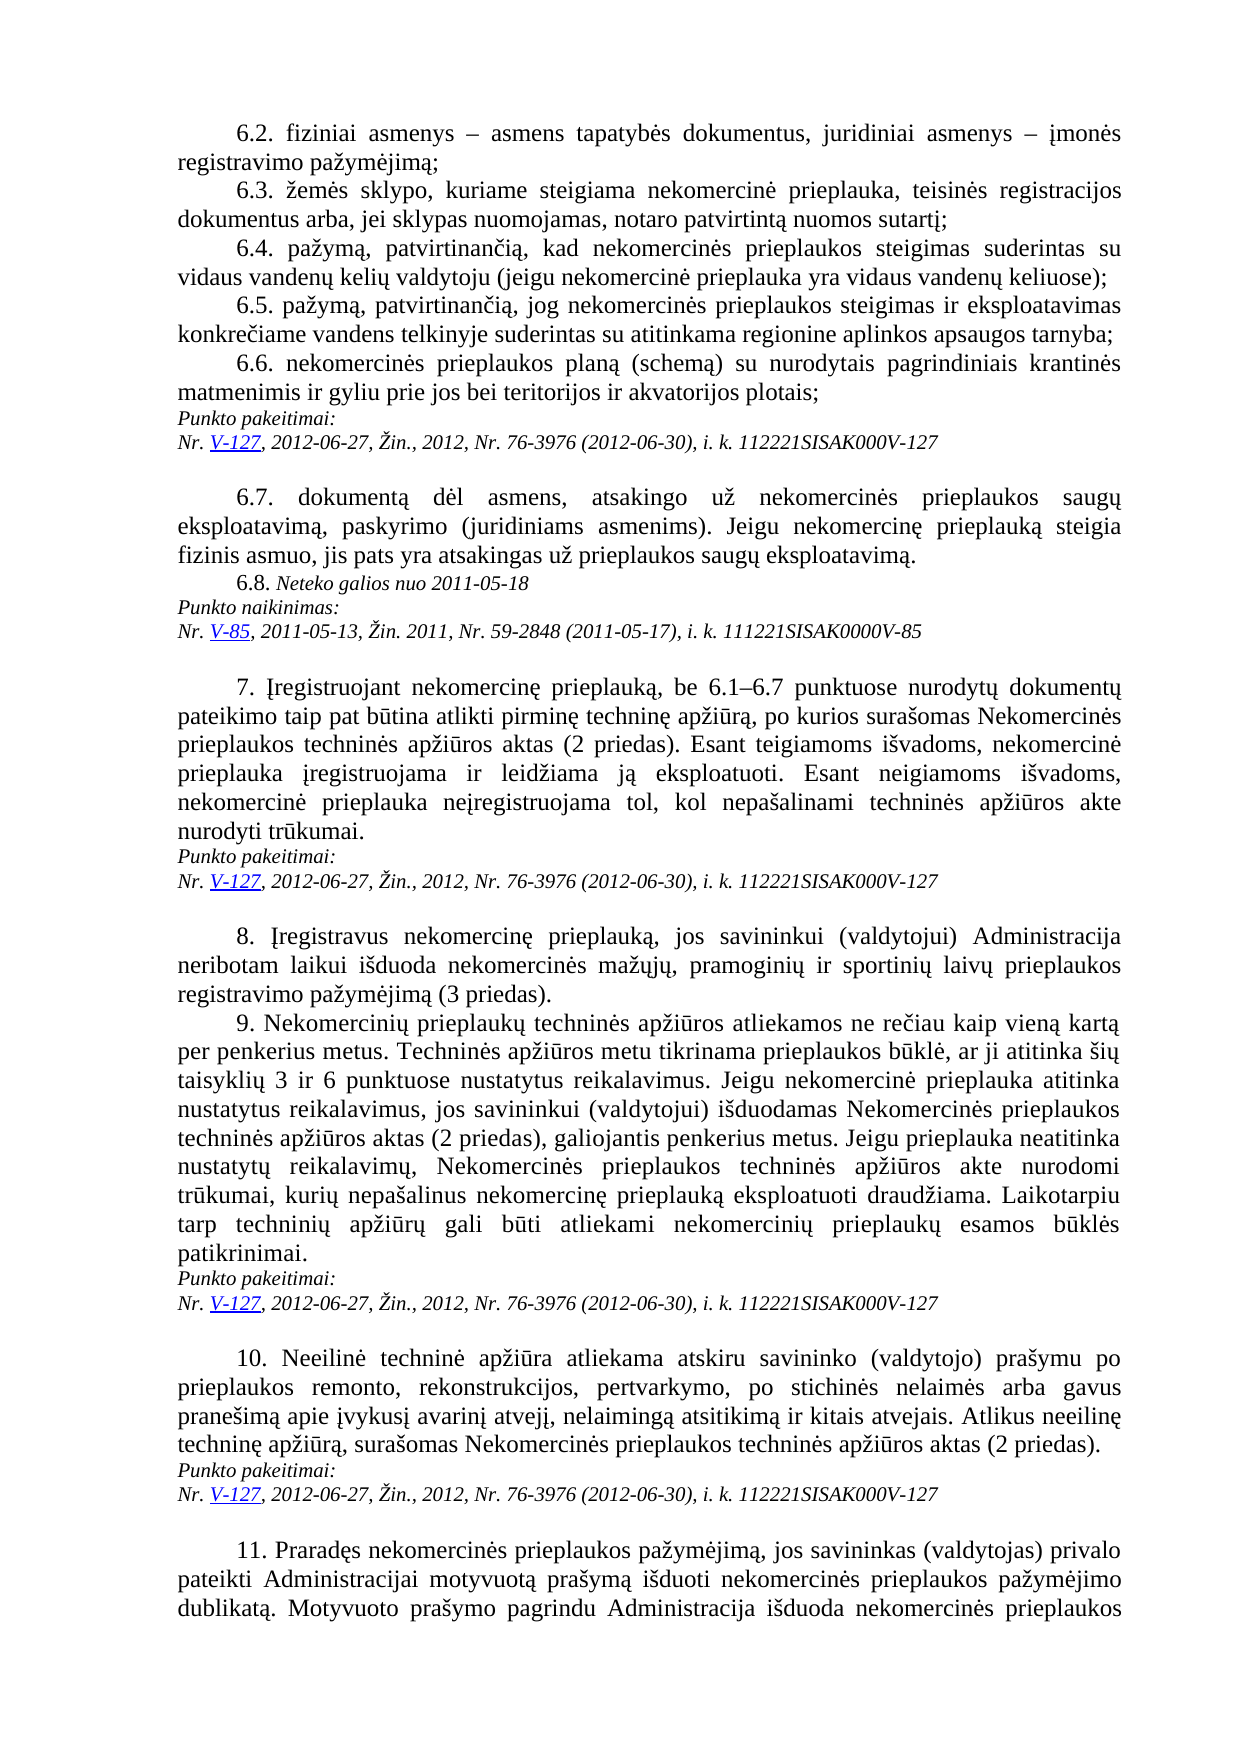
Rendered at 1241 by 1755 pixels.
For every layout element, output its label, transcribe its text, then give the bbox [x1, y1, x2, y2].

text 11. Praradęs nekomercinės prieplaukos pažymėjimą, jos savininkas (valdytojas) privalo pateikti Administracijai motyvuotą prašymą išduoti nekomercinės prieplaukos pažymėjimo dublikatą. Motyvuoto prašymo pagrindu Administracija išduoda nekomercinės prieplaukos [177, 1535, 1122, 1621]
text Nr. V-127, 2012-06-27, Žin., 2012, Nr. 76-3976 (2012-06-30), i. k. 112221SISAK000V-127 [177, 1482, 1122, 1506]
text 9. Nekomercinių prieplaukų techninės apžiūros atliekamos ne rečiau kaip vieną kartą per penkerius metus. Techninės apžiūros metu tikrinama prieplaukos būklė, ar ji atitinka šių taisyklių 3 ir 6 punktuose nustatytus reikalavimus. Jeigu nekomercinė prieplauka atitinka nustatytus reikalavimus, jos savininkui (valdytojui) išduodamas Nekomercinės prieplaukos techninės apžiūros aktas (2 priedas), galiojantis penkerius metus. Jeigu prieplauka neatitinka nustatytų reikalavimų, Nekomercinės prieplaukos techninės apžiūros akte nurodomi trūkumai, kurių nepašalinus nekomercinę prieplauką eksploatuoti draudžiama. Laikotarpiu tarp techninių apžiūrų gali būti atliekami nekomercinių prieplaukų esamos būklės patikrinimai. [177, 1008, 1122, 1266]
text Nr. V-85, 2011-05-13, Žin. 2011, Nr. 59-2848 (2011-05-17), i. k. 111221SISAK0000V-85 [177, 619, 1122, 643]
text 6.6. nekomercinės prieplaukos planą (schemą) su nurodytais pagrindiniais krantinės matmenimis ir gyliu prie jos bei teritorijos ir akvatorijos plotais; [177, 348, 1122, 406]
text Punkto pakeitimai: [177, 1266, 1122, 1290]
text 6.2. fiziniai asmenys – asmens tapatybės dokumentus, juridiniai asmenys – įmonės registravimo pažymėjimą; [177, 118, 1122, 176]
text 6.8. Neteko galios nuo 2011-05-18 [177, 569, 1122, 595]
text Punkto naikinimas: [177, 595, 1122, 619]
text Nr. V-127, 2012-06-27, Žin., 2012, Nr. 76-3976 (2012-06-30), i. k. 112221SISAK000V-127 [177, 1290, 1122, 1314]
text Punkto pakeitimai: [177, 1458, 1122, 1482]
text Punkto pakeitimai: [177, 406, 1122, 430]
text Punkto pakeitimai: [177, 844, 1122, 868]
text Nr. V-127, 2012-06-27, Žin., 2012, Nr. 76-3976 (2012-06-30), i. k. 112221SISAK000V-127 [177, 868, 1122, 893]
text 10. Neeilinė techninė apžiūra atliekama atskiru savininko (valdytojo) prašymu po prieplaukos remonto, rekonstrukcijos, pertvarkymo, po stichinės nelaimės arba gavus pranešimą apie įvykusį avarinį atvejį, nelaimingą atsitikimą ir kitais atvejais. Atlikus neeilinę techninę apžiūrą, surašomas Nekomercinės prieplaukos techninės apžiūros aktas (2 priedas). [177, 1343, 1122, 1458]
text 8. Įregistravus nekomercinę prieplauką, jos savininkui (valdytojui) Administracija neribotam laikui išduoda nekomercinės mažųjų, pramoginių ir sportinių laivų prieplaukos registravimo pažymėjimą (3 priedas). [177, 921, 1122, 1008]
text 7. Įregistruojant nekomercinę prieplauką, be 6.1–6.7 punktuose nurodytų dokumentų pateikimo taip pat būtina atlikti pirminę techninę apžiūrą, po kurios surašomas Nekomercinės prieplaukos techninės apžiūros aktas (2 priedas). Esant teigiamoms išvadoms, nekomercinė prieplauka įregistruojama ir leidžiama ją eksploatuoti. Esant neigiamoms išvadoms, nekomercinė prieplauka neįregistruojama tol, kol nepašalinami techninės apžiūros akte nurodyti trūkumai. [177, 672, 1122, 844]
text 6.4. pažymą, patvirtinančią, kad nekomercinės prieplaukos steigimas suderintas su vidaus vandenų kelių valdytoju (jeigu nekomercinė prieplauka yra vidaus vandenų keliuose); [177, 233, 1122, 291]
text 6.7. dokumentą dėl asmens, atsakingo už nekomercinės prieplaukos saugų eksploatavimą, paskyrimo (juridiniams asmenims). Jeigu nekomercinę prieplauką steigia fizinis asmuo, jis pats yra atsakingas už prieplaukos saugų eksploatavimą. [177, 482, 1122, 569]
text 6.5. pažymą, patvirtinančią, jog nekomercinės prieplaukos steigimas ir eksploatavimas konkrečiame vandens telkinyje suderintas su atitinkama regionine aplinkos apsaugos tarnyba; [177, 291, 1122, 348]
text 6.3. žemės sklypo, kuriame steigiama nekomercinė prieplauka, teisinės registracijos dokumentus arba, jei sklypas nuomojamas, notaro patvirtintą nuomos sutartį; [177, 176, 1122, 233]
text Nr. V-127, 2012-06-27, Žin., 2012, Nr. 76-3976 (2012-06-30), i. k. 112221SISAK000V-127 [177, 430, 1122, 454]
